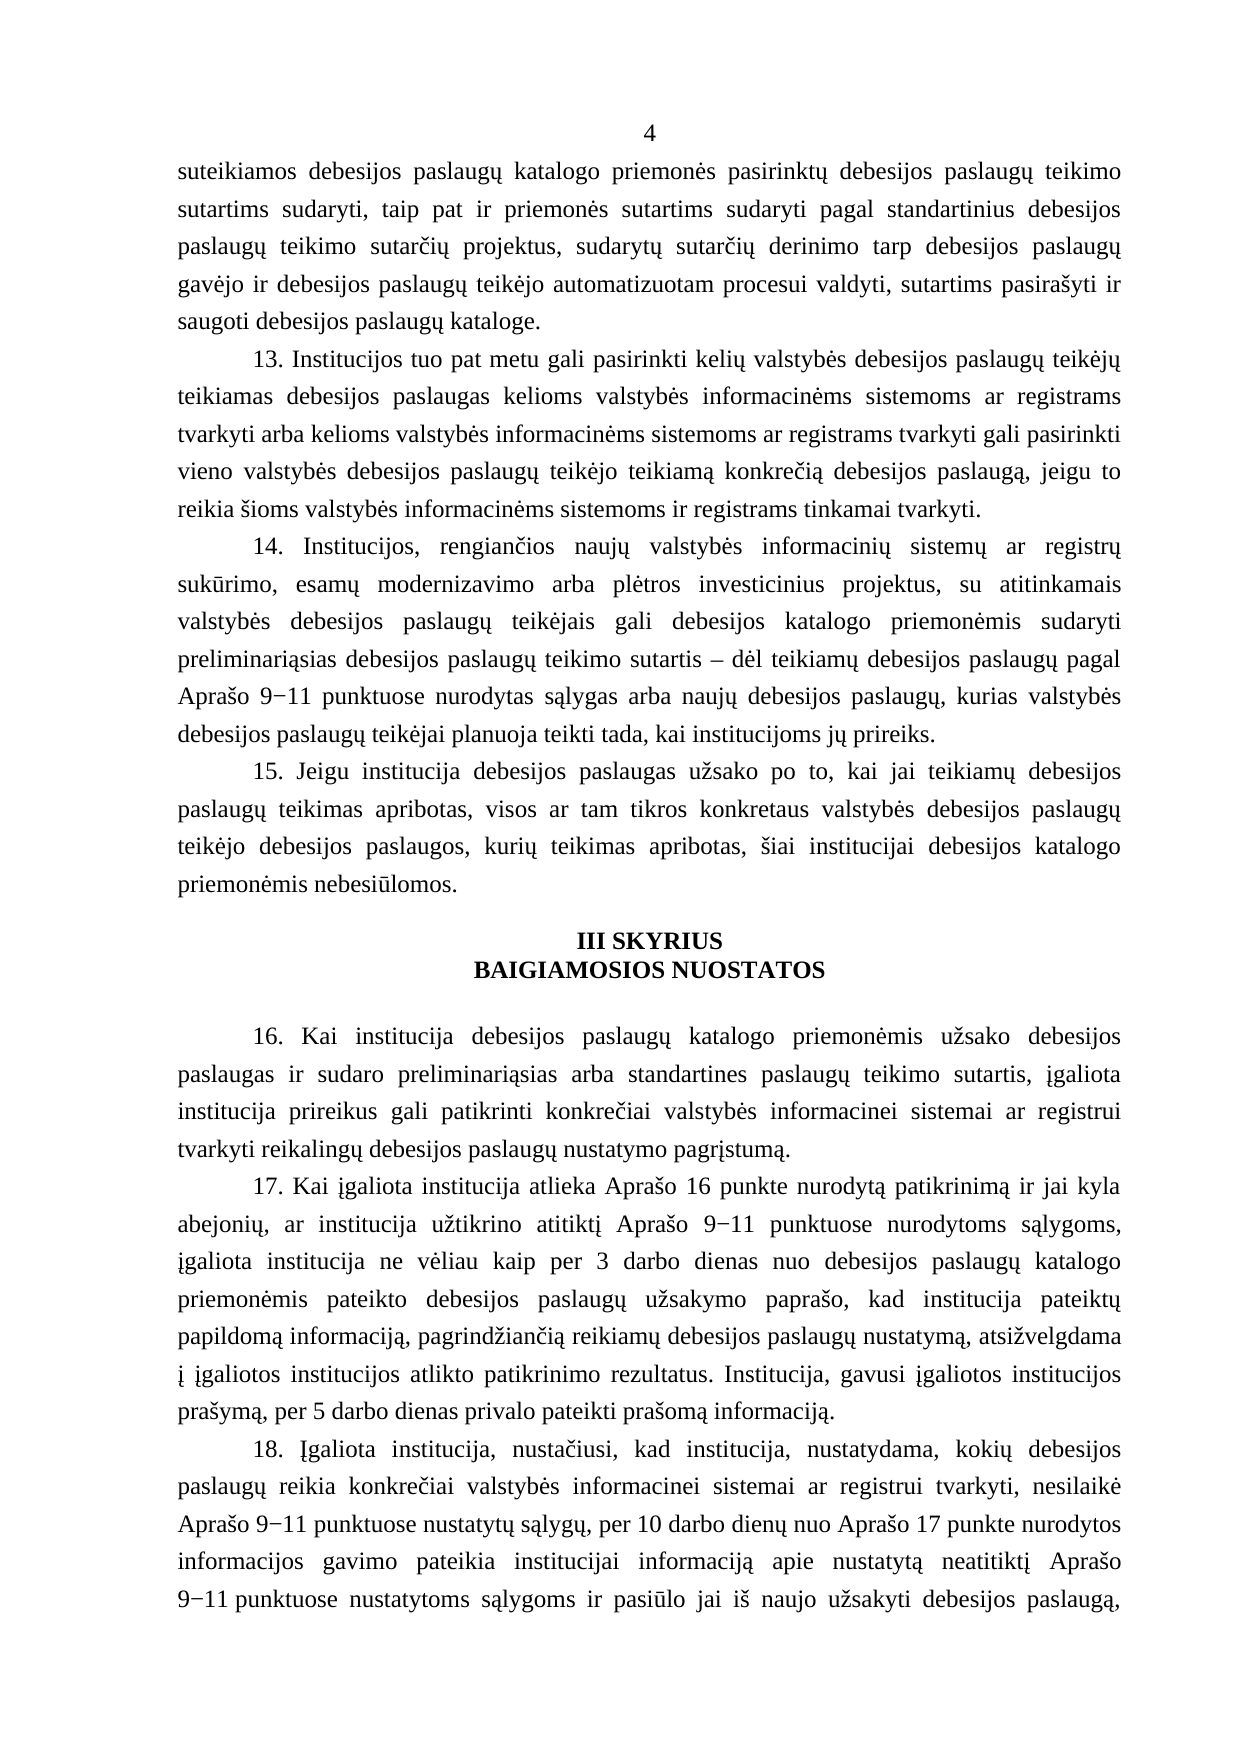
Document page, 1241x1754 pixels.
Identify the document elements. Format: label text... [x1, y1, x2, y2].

text 13. Institucijos tuo pat metu gali pasirinkti kelių valstybės debesijos paslaugų teikėjų teikiamas debesijos paslaugas kelioms valstybės informacinėms sistemoms ar registrams tvarkyti arba kelioms valstybės informacinėms sistemoms ar registrams tvarkyti gali pasirinkti vieno valstybės debesijos paslaugų teikėjo teikiamą konkrečią debesijos paslaugą, jeigu to reikia šioms valstybės informacinėms sistemoms ir registrams tinkamai tvarkyti. [177, 335, 1122, 523]
text 15. Jeigu institucija debesijos paslaugas užsako po to, kai jai teikiamų debesijos paslaugų teikimas apribotas, visos ar tam tikros konkretaus valstybės debesijos paslaugų teikėjo debesijos paslaugos, kurių teikimas apribotas, šiai institucijai debesijos katalogo priemonėmis nebesiūlomos. [177, 748, 1122, 898]
text 17. Kai įgaliota institucija atlieka Aprašo 16 punkte nurodytą patikrinimą ir jai kyla abejonių, ar institucija užtikrino atitiktį Aprašo 9−11 punktuose nurodytoms sąlygoms, įgaliota institucija ne vėliau kaip per 3 darbo dienas nuo debesijos paslaugų katalogo priemonėmis pateikto debesijos paslaugų užsakymo paprašo, kad institucija pateiktų papildomą informaciją, pagrindžiančią reikiamų debesijos paslaugų nustatymą, atsižvelgdama į įgaliotos institucijos atlikto patikrinimo rezultatus. Institucija, gavusi įgaliotos institucijos prašymą, per 5 darbo dienas privalo pateikti prašomą informaciją. [177, 1163, 1122, 1425]
text 14. Institucijos, rengiančios naujų valstybės informacinių sistemų ar registrų sukūrimo, esamų modernizavimo arba plėtros investicinius projektus, su atitinkamais valstybės debesijos paslaugų teikėjais gali debesijos katalogo priemonėmis sudaryti preliminariąsias debesijos paslaugų teikimo sutartis – dėl teikiamų debesijos paslaugų pagal Aprašo 9−11 punktuose nurodytas sąlygas arba naujų debesijos paslaugų, kurias valstybės debesijos paslaugų teikėjai planuoja teikti tada, kai institucijoms jų prireiks. [177, 523, 1122, 748]
text BAIGIAMOSIOS NUOSTATOS [177, 955, 1122, 984]
text III SKYRIUS [177, 926, 1122, 955]
text 18. Įgaliota institucija, nustačiusi, kad institucija, nustatydama, kokių debesijos paslaugų reikia konkrečiai valstybės informacinei sistemai ar registrui tvarkyti, nesilaikė Aprašo 9−11 punktuose nustatytų sąlygų, per 10 darbo dienų nuo Aprašo 17 punkte nurodytos informacijos gavimo pateikia institucijai informaciją apie nustatytą neatitiktį Aprašo 9−11 punktuose nustatytoms sąlygoms ir pasiūlo jai iš naujo užsakyti debesijos paslaugą, [177, 1425, 1122, 1613]
text suteikiamos debesijos paslaugų katalogo priemonės pasirinktų debesijos paslaugų teikimo sutartims sudaryti, taip pat ir priemonės sutartims sudaryti pagal standartinius debesijos paslaugų teikimo sutarčių projektus, sudarytų sutarčių derinimo tarp debesijos paslaugų gavėjo ir debesijos paslaugų teikėjo automatizuotam procesui valdyti, sutartims pasirašyti ir saugoti debesijos paslaugų kataloge. [177, 148, 1122, 335]
text 16. Kai institucija debesijos paslaugų katalogo priemonėmis užsako debesijos paslaugas ir sudaro preliminariąsias arba standartines paslaugų teikimo sutartis, įgaliota institucija prireikus gali patikrinti konkrečiai valstybės informacinei sistemai ar registrui tvarkyti reikalingų debesijos paslaugų nustatymo pagrįstumą. [177, 1013, 1122, 1163]
